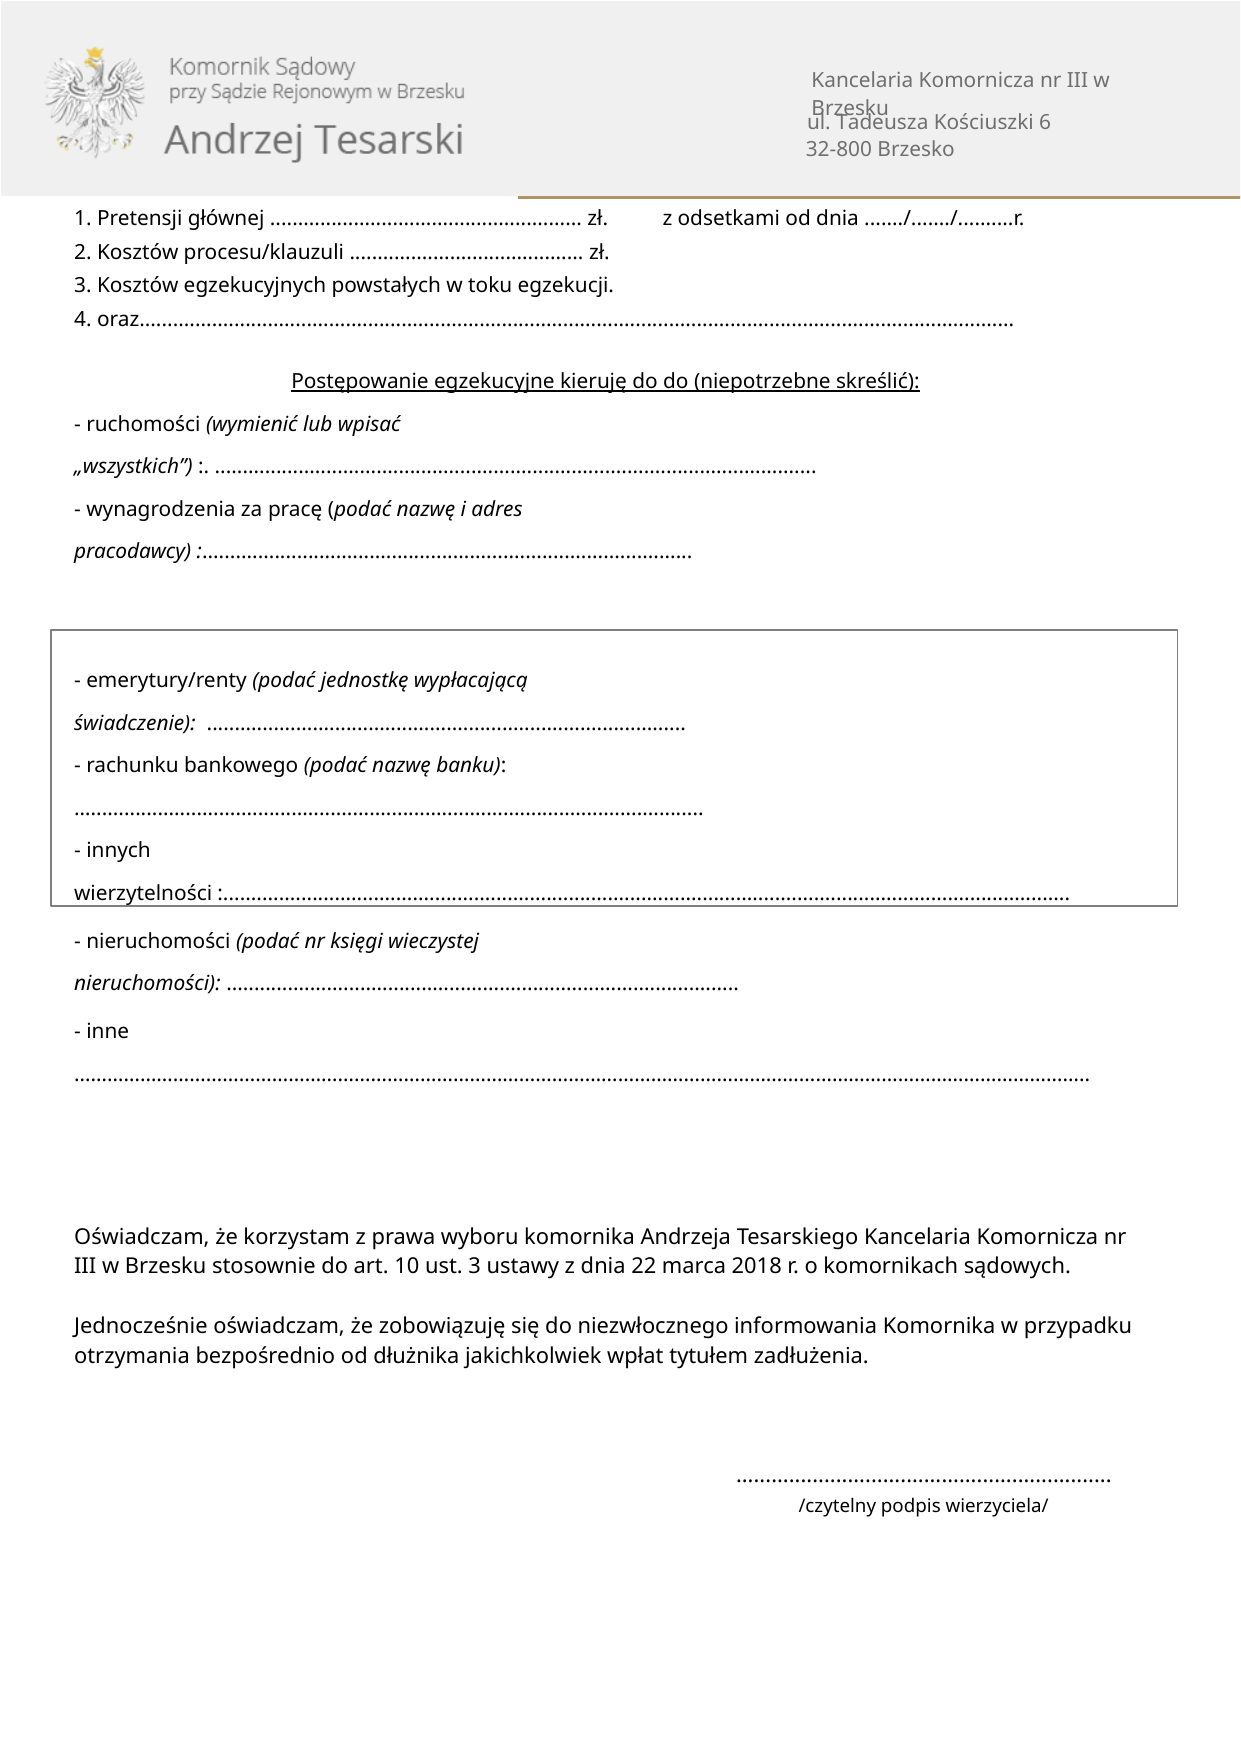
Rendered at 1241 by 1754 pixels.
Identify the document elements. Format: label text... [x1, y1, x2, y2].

text - nieruchomości (podać nr księgi wieczystej nieruchomości): ............................................................................................ [74, 926, 1137, 997]
text - wynagrodzenia za pracę (podać nazwę i adres pracodawcy) :........................................................................................ [74, 494, 1137, 565]
text /czytelny podpis wierzyciela/ [442, 1489, 1137, 1518]
text Oświadczam, że korzystam z prawa wyboru komornika Andrzeja Tesarskiego Kancelaria Komornicza nr III w Brzesku stosownie do art. 10 ust. 3 ustawy z dnia 22 marca 2018 r. o komornikach sądowych. [74, 1221, 1137, 1280]
text - rachunku bankowego (podać nazwę banku): ….............................................................................................................. [74, 750, 1137, 821]
text - emerytury/renty (podać jednostkę wypłacającą świadczenie): ...................................................................................... [74, 665, 1137, 736]
text - innych wierzytelności :........................................................................................................................................................ [74, 835, 1137, 905]
text 3. Kosztów egzekucyjnych powstałych w toku egzekucji. [74, 271, 1137, 299]
text ................................................................ [662, 1459, 1137, 1489]
text Jednocześnie oświadczam, że zobowiązuję się do niezwłocznego informowania Komornika w przypadku otrzymania bezpośrednio od dłużnika jakichkolwiek wpłat tytułem zadłużenia. [74, 1310, 1137, 1369]
text 1. Pretensji głównej ........................................................ zł. z odsetkami od dnia ......./......./..........r. [74, 203, 1137, 232]
text - inne ………………………………………………………………………………………………………………………………………………………………….. [74, 1016, 1137, 1087]
text 2. Kosztów procesu/klauzuli .......................................... zł. [74, 237, 1137, 265]
text Postępowanie egzekucyjne kieruję do do (niepotrzebne skreślić): [74, 366, 1137, 395]
text - ruchomości (wymienić lub wpisać „wszystkich”) :. ............................................................................................................ [74, 409, 1137, 480]
text 4. oraz............................................................................................................................................................. [74, 304, 1137, 333]
